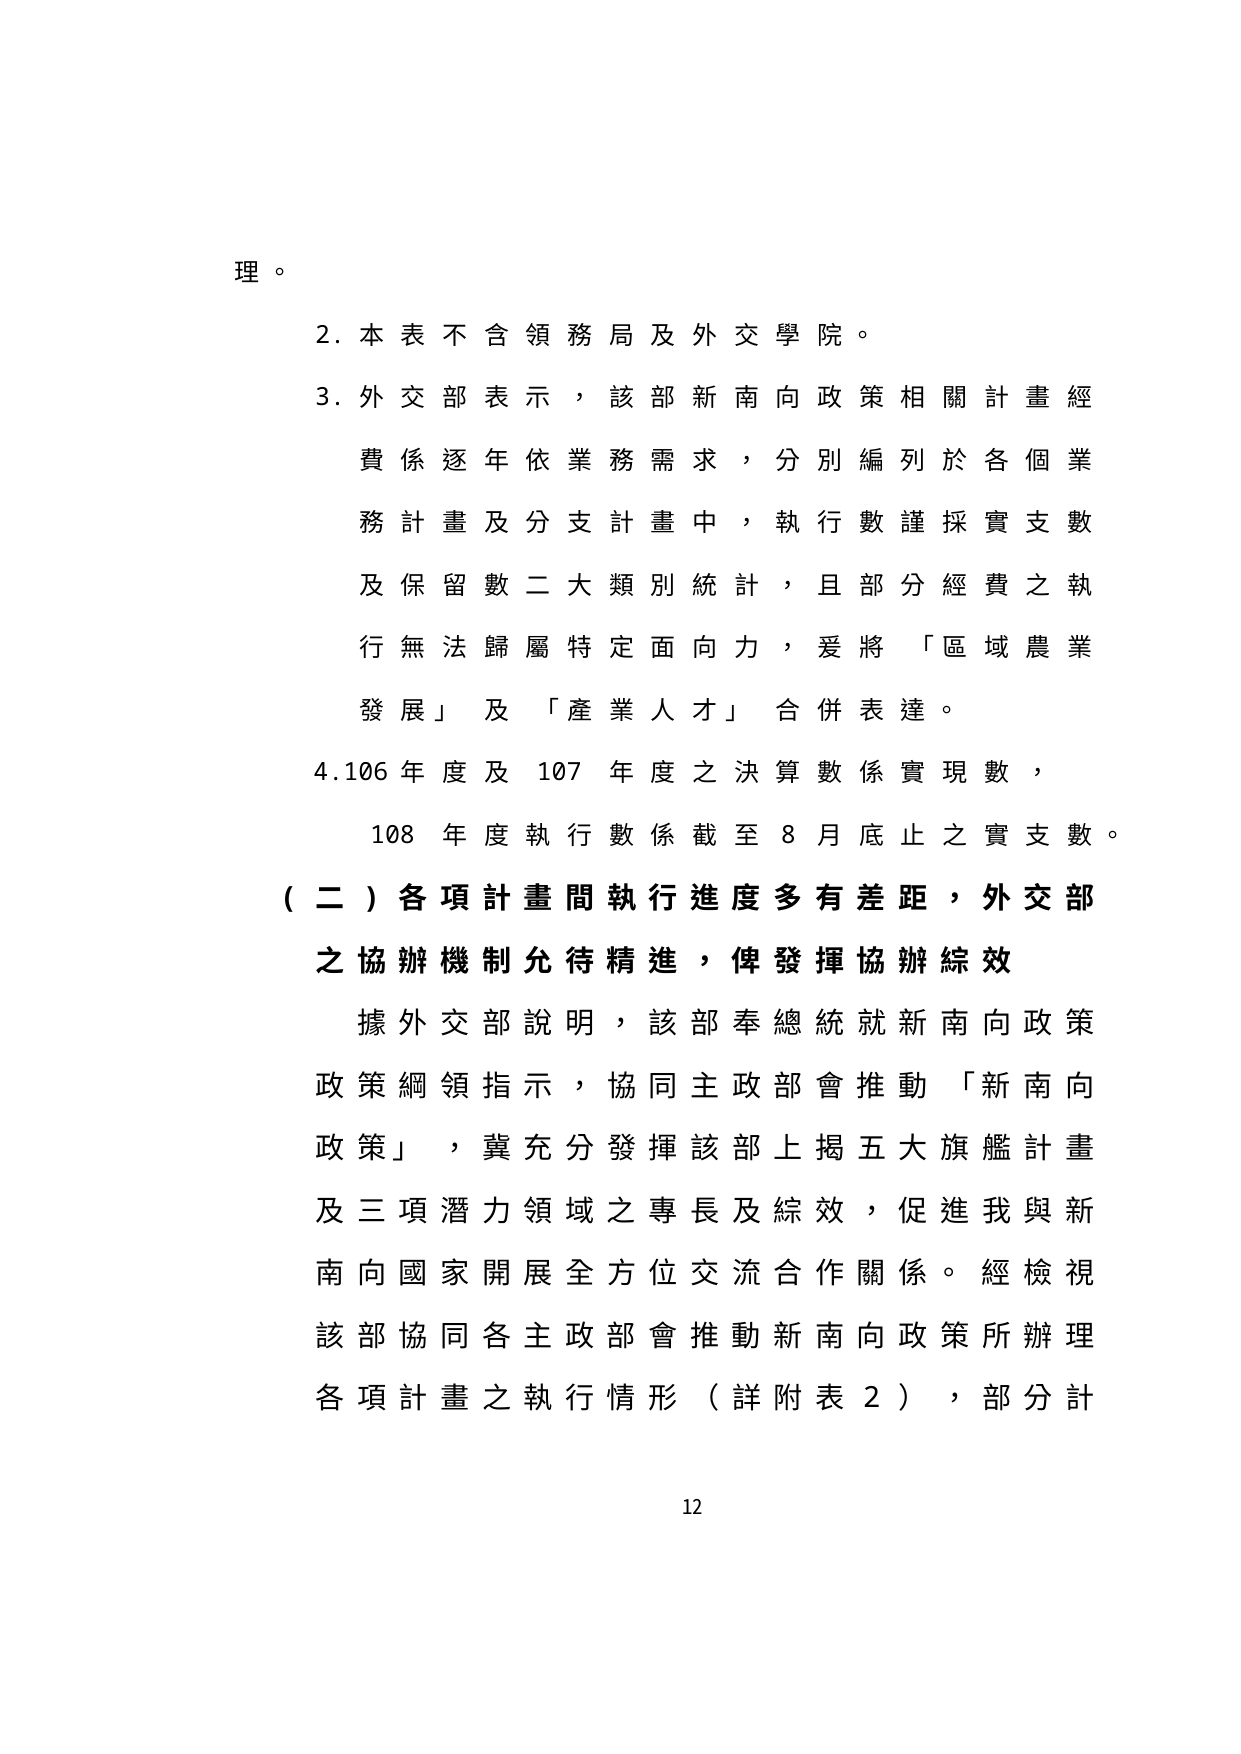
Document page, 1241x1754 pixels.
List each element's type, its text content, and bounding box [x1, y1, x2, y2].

text 4.106年度及107年度之決算數係實現數，108年度執行數係截至8月底止之實支數。 [287, 729, 1101, 854]
text 2.本表不含領務局及外交學院。 [188, 292, 1101, 354]
text 3.外交部表示，該部新南向政策相關計畫經費係逐年依業務需求，分別編列於各個業務計畫及分支計畫中，執行數謹採實支數及保留數二大類別統計，且部分經費之執行無法歸屬特定面向力，爰將「區域農業發展」及「產業人才」合併表達。 [287, 354, 1101, 729]
text 據外交部說明，該部奉總統就新南向政策政策綱領指示，協同主政部會推動「新南向政策」，冀充分發揮該部上揭五大旗艦計畫及三項潛力領域之專長及綜效，促進我與新南向國家開展全方位交流合作關係。經檢視該部協同各主政部會推動新南向政策所辦理各項計畫之執行情形（詳附表2），部分計 [272, 979, 1101, 1417]
text 理。 [213, 229, 1101, 292]
text (二)各項計畫間執行進度多有差距，外交部之協辦機制允待精進，俾發揮協辦綜效 [243, 854, 1101, 979]
